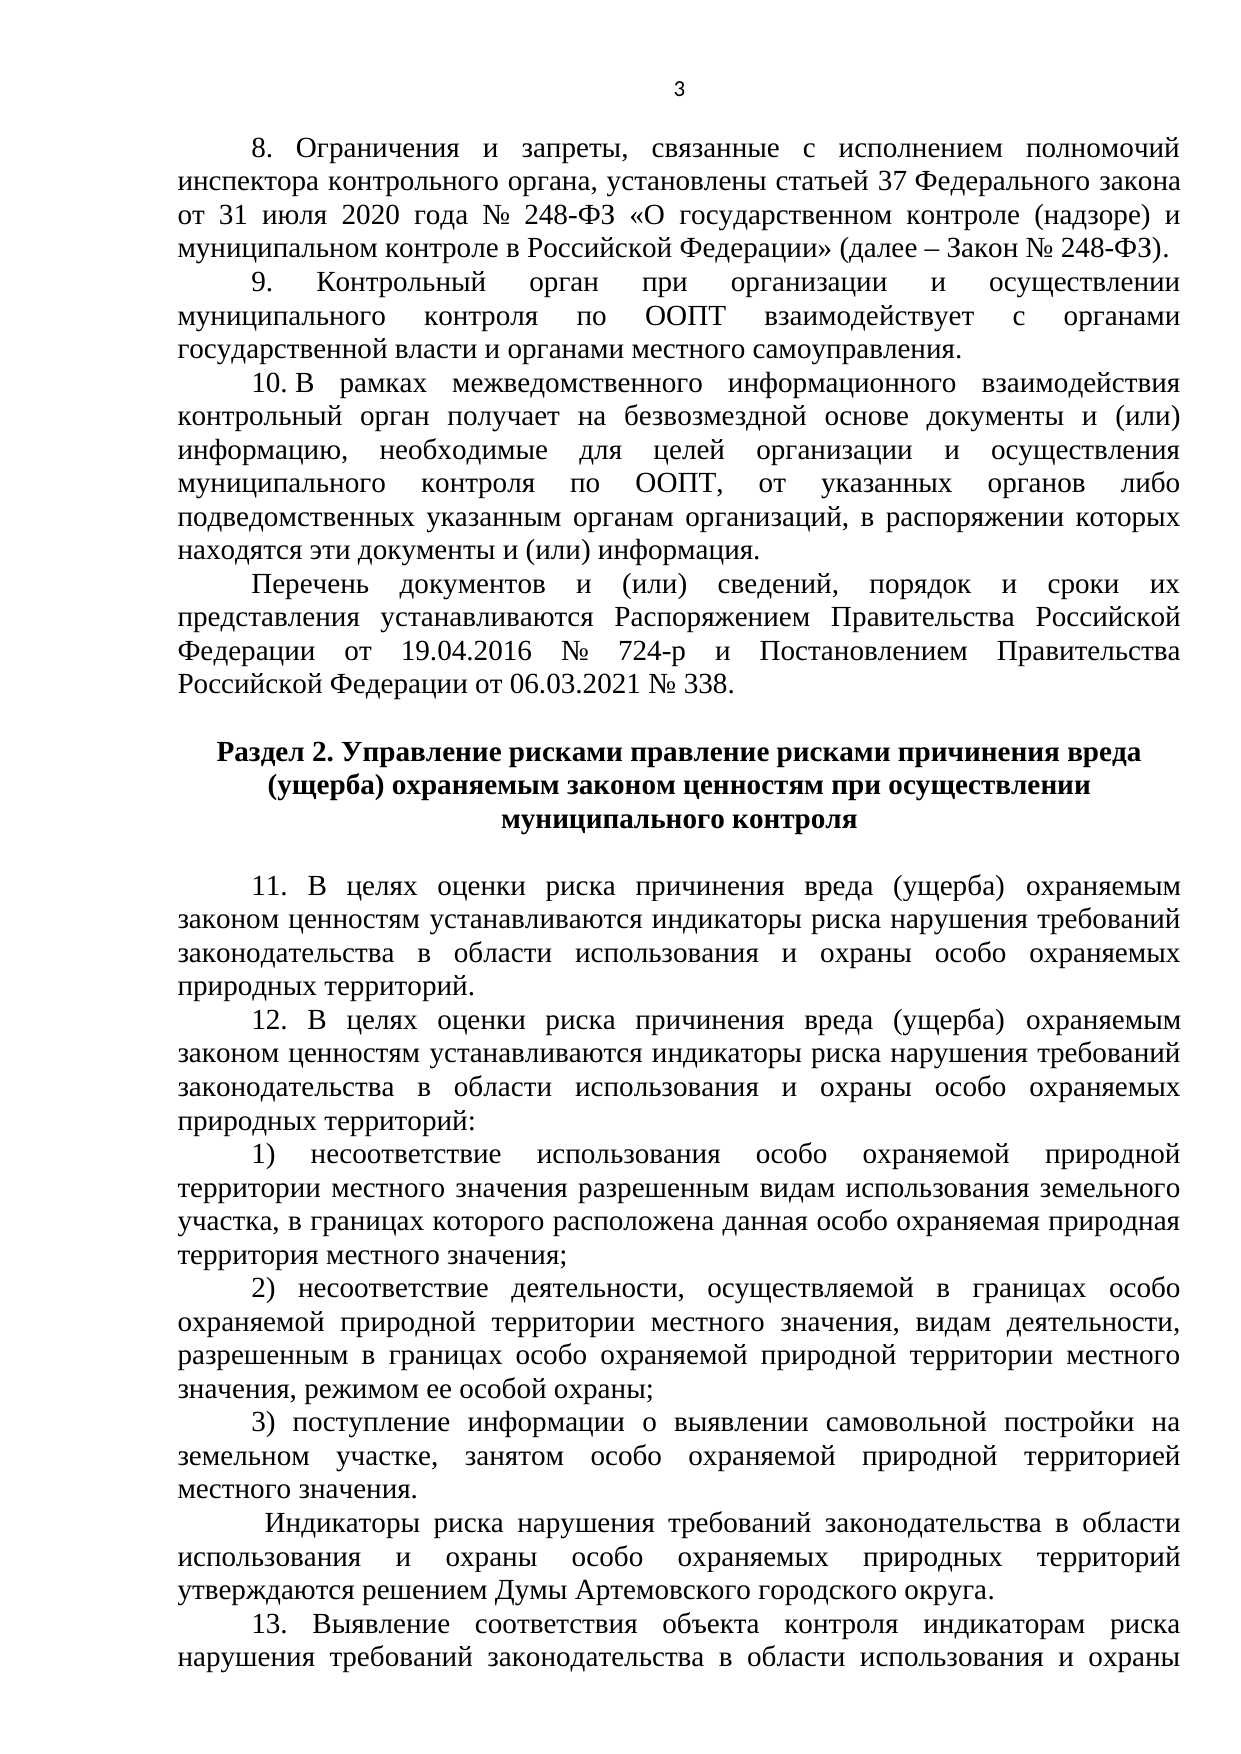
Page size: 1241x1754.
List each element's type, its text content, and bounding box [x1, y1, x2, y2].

text 2) несоответствие деятельности, осуществляемой в границах особо охраняемой природной территории местного значения, видам деятельности, разрешенным в границах особо охраняемой природной территории местного значения, режимом ее особой охраны; [177, 1270, 1181, 1404]
text 1) несоответствие использования особо охраняемой природной территории местного значения разрешенным видам использования земельного участка, в границах которого расположена данная особо охраняемая природная территория местного значения; [177, 1136, 1181, 1270]
text Раздел 2. Управление рисками правление рисками причинения вреда (ущерба) охраняемым законом ценностям при осуществлении муниципального контроля [177, 734, 1181, 834]
text 13. Выявление соответствия объекта контроля индикаторам риска нарушения требований законодательства в области использования и охраны [177, 1606, 1181, 1673]
text 8. Ограничения и запреты, связанные с исполнением полномочий инспектора контрольного органа, установлены статьей 37 Федерального закона от 31 июля 2020 года № 248-ФЗ «О государственном контроле (надзоре) и муниципальном контроле в Российской Федерации» (далее – Закон № 248-ФЗ). [177, 130, 1181, 264]
text Индикаторы риска нарушения требований законодательства в области использования и охраны особо охраняемых природных территорий утверждаются решением Думы Артемовского городского округа. [177, 1505, 1181, 1606]
text 10. В рамках межведомственного информационного взаимодействия контрольный орган получает на безвозмездной основе документы и (или) информацию, необходимые для целей организации и осуществления муниципального контроля по ООПТ, от указанных органов либо подведомственных указанным органам организаций, в распоряжении которых находятся эти документы и (или) информация. [177, 365, 1181, 566]
text Перечень документов и (или) сведений, порядок и сроки их представления устанавливаются Распоряжением Правительства Российской Федерации от 19.04.2016 № 724-р и Постановлением Правительства Российской Федерации от 06.03.2021 № 338. [177, 566, 1181, 700]
text 9. Контрольный орган при организации и осуществлении муниципального контроля по ООПТ взаимодействует с органами государственной власти и органами местного самоуправления. [177, 264, 1181, 365]
text 3) поступление информации о выявлении самовольной постройки на земельном участке, занятом особо охраняемой природной территорией местного значения. [177, 1404, 1181, 1505]
text 11. В целях оценки риска причинения вреда (ущерба) охраняемым законом ценностям устанавливаются индикаторы риска нарушения требований законодательства в области использования и охраны особо охраняемых природных территорий. [177, 868, 1181, 1002]
text 12. В целях оценки риска причинения вреда (ущерба) охраняемым законом ценностям устанавливаются индикаторы риска нарушения требований законодательства в области использования и охраны особо охраняемых природных территорий: [177, 1002, 1181, 1136]
